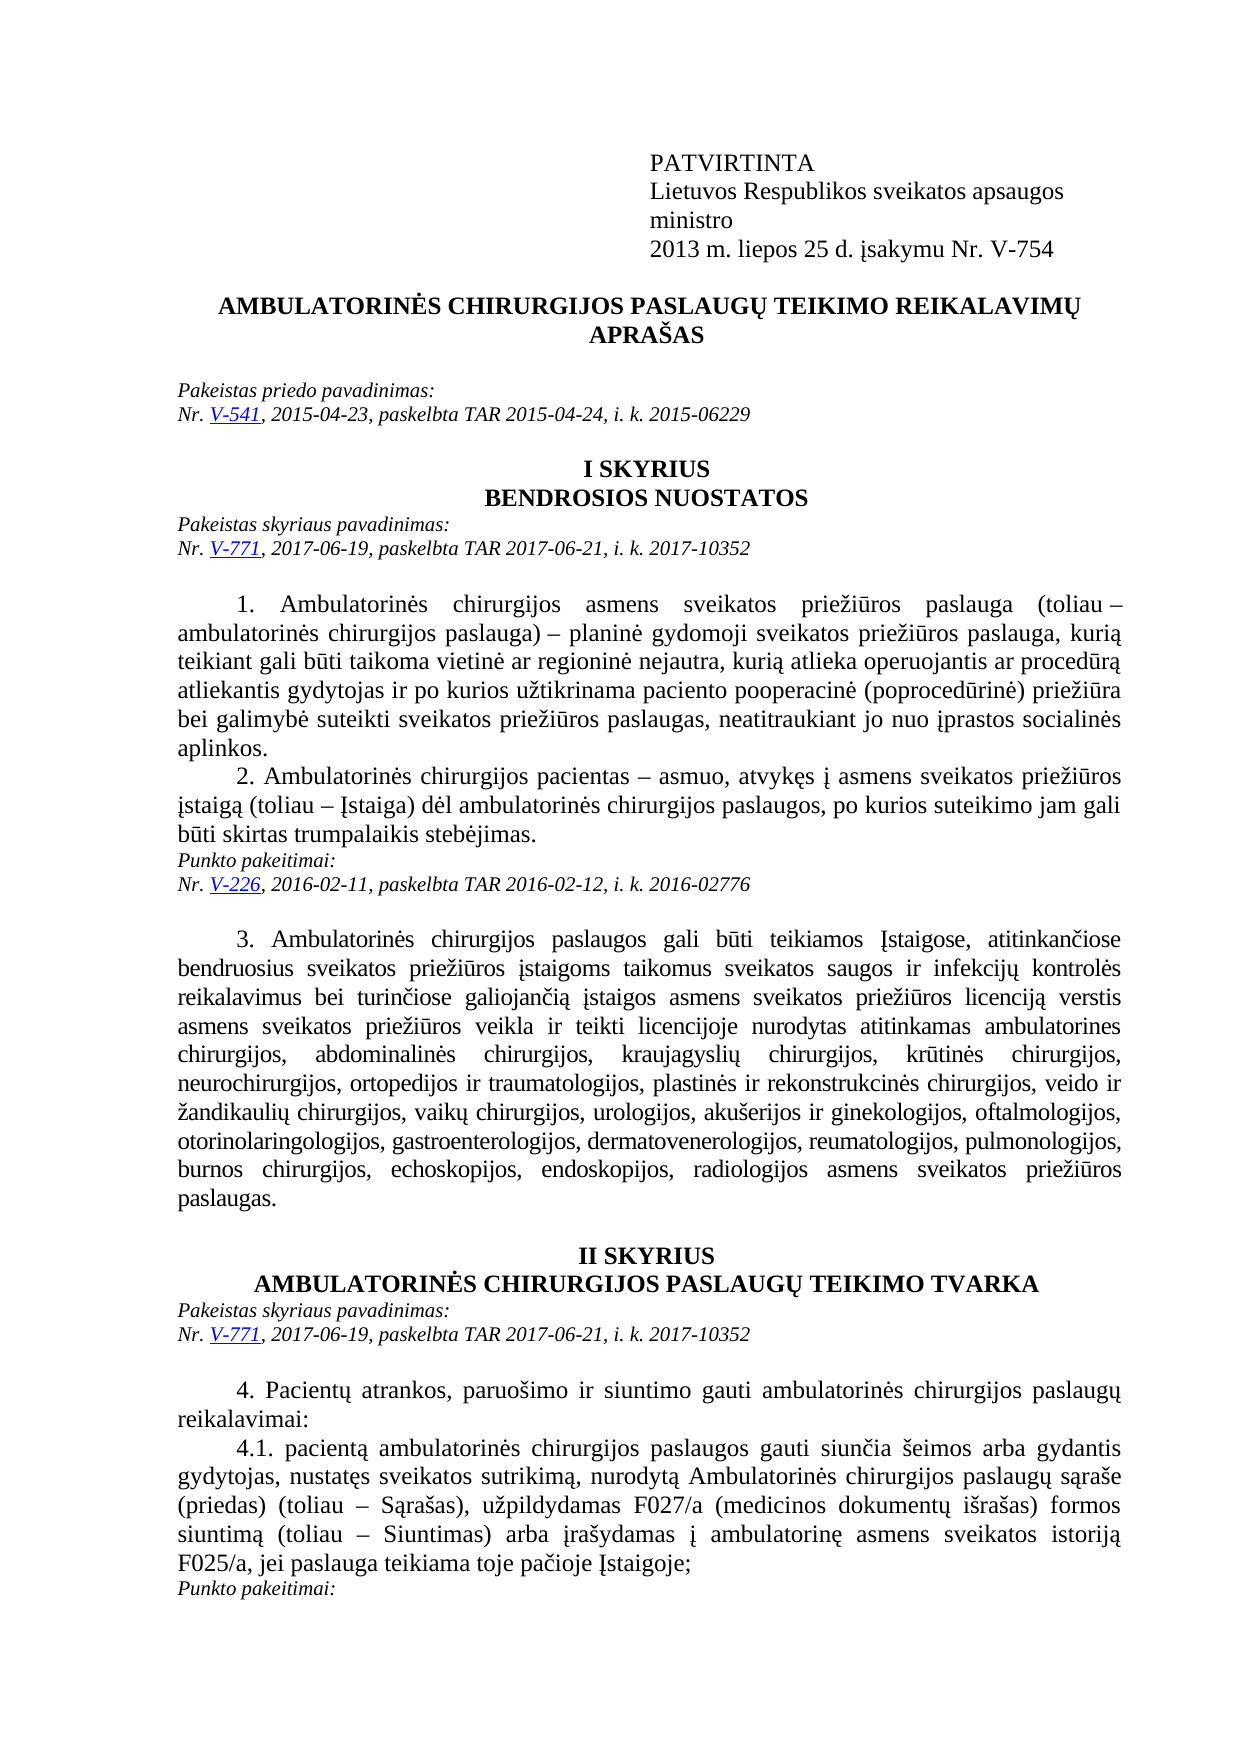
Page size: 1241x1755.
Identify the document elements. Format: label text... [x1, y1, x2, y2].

text Nr. V-226, 2016-02-11, paskelbta TAR 2016-02-12, i. k. 2016-02776 [177, 872, 1122, 896]
text 2. Ambulatorinės chirurgijos pacientas – asmuo, atvykęs į asmens sveikatos priežiūros įstaigą (toliau – Įstaiga) dėl ambulatorinės chirurgijos paslaugos, po kurios suteikimo jam gali būti skirtas trumpalaikis stebėjimas. [177, 761, 1122, 848]
text Pakeistas priedo pavadinimas: [177, 378, 1122, 402]
text I SKYRIUS BENDROSIOS NUOSTATOS [177, 454, 1122, 512]
text Pakeistas skyriaus pavadinimas: [177, 1298, 1122, 1322]
text 4.1. pacientą ambulatorinės chirurgijos paslaugos gauti siunčia šeimos arba gydantis gydytojas, nustatęs sveikatos sutrikimą, nurodytą Ambulatorinės chirurgijos paslaugų sąraše (priedas) (toliau – Sąrašas), užpildydamas F027/a (medicinos dokumentų išrašas) formos siuntimą (toliau – Siuntimas) arba įrašydamas į ambulatorinę asmens sveikatos istoriją F025/a, jei paslauga teikiama toje pačioje Įstaigoje; [177, 1433, 1122, 1576]
text PATVIRTINTA [649, 148, 1122, 176]
text Punkto pakeitimai: [177, 848, 1122, 872]
text Nr. V-771, 2017-06-19, paskelbta TAR 2017-06-21, i. k. 2017-10352 [177, 536, 1122, 560]
text 3. Ambulatorinės chirurgijos paslaugos gali būti teikiamos Įstaigose, atitinkančiose bendruosius sveikatos priežiūros įstaigoms taikomus sveikatos saugos ir infekcijų kontrolės reikalavimus bei turinčiose galiojančią įstaigos asmens sveikatos priežiūros licenciją verstis asmens sveikatos priežiūros veikla ir teikti licencijoje nurodytas atitinkamas ambulatorines chirurgijos, abdominalinės chirurgijos, kraujagyslių chirurgijos, krūtinės chirurgijos, neurochirurgijos, ortopedijos ir traumatologijos, plastinės ir rekonstrukcinės chirurgijos, veido ir žandikaulių chirurgijos, vaikų chirurgijos, urologijos, akušerijos ir ginekologijos, oftalmologijos, otorinolaringologijos, gastroenterologijos, dermatovenerologijos, reumatologijos, pulmonologijos, burnos chirurgijos, echoskopijos, endoskopijos, radiologijos asmens sveikatos priežiūros paslaugas. [177, 924, 1122, 1212]
text 4. Pacientų atrankos, paruošimo ir siuntimo gauti ambulatorinės chirurgijos paslaugų reikalavimai: [177, 1375, 1122, 1433]
text Lietuvos Respublikos sveikatos apsaugos ministro [649, 176, 1122, 234]
text Nr. V-771, 2017-06-19, paskelbta TAR 2017-06-21, i. k. 2017-10352 [177, 1322, 1122, 1346]
text 1. Ambulatorinės chirurgijos asmens sveikatos priežiūros paslauga (toliau – ambulatorinės chirurgijos paslauga) – planinė gydomoji sveikatos priežiūros paslauga, kurią teikiant gali būti taikoma vietinė ar regioninė nejautra, kurią atlieka operuojantis ar procedūrą atliekantis gydytojas ir po kurios užtikrinama paciento pooperacinė (poprocedūrinė) priežiūra bei galimybė suteikti sveikatos priežiūros paslaugas, neatitraukiant jo nuo įprastos socialinės aplinkos. [177, 589, 1122, 761]
text Punkto pakeitimai: [177, 1576, 1122, 1600]
text 2013 m. liepos 25 d. įsakymu Nr. V-754 [649, 234, 1122, 263]
text II SKYRIUS AMBULATORINĖS CHIRURGIJOS PASLAUGŲ TEIKIMO TVARKA [177, 1241, 1122, 1298]
text AMBULATORINĖS CHIRURGIJOS PASLAUGŲ TEIKIMO REIKALAVIMŲ APRAŠAS [177, 291, 1122, 349]
text Nr. V-541, 2015-04-23, paskelbta TAR 2015-04-24, i. k. 2015-06229 [177, 402, 1122, 426]
text Pakeistas skyriaus pavadinimas: [177, 512, 1122, 536]
